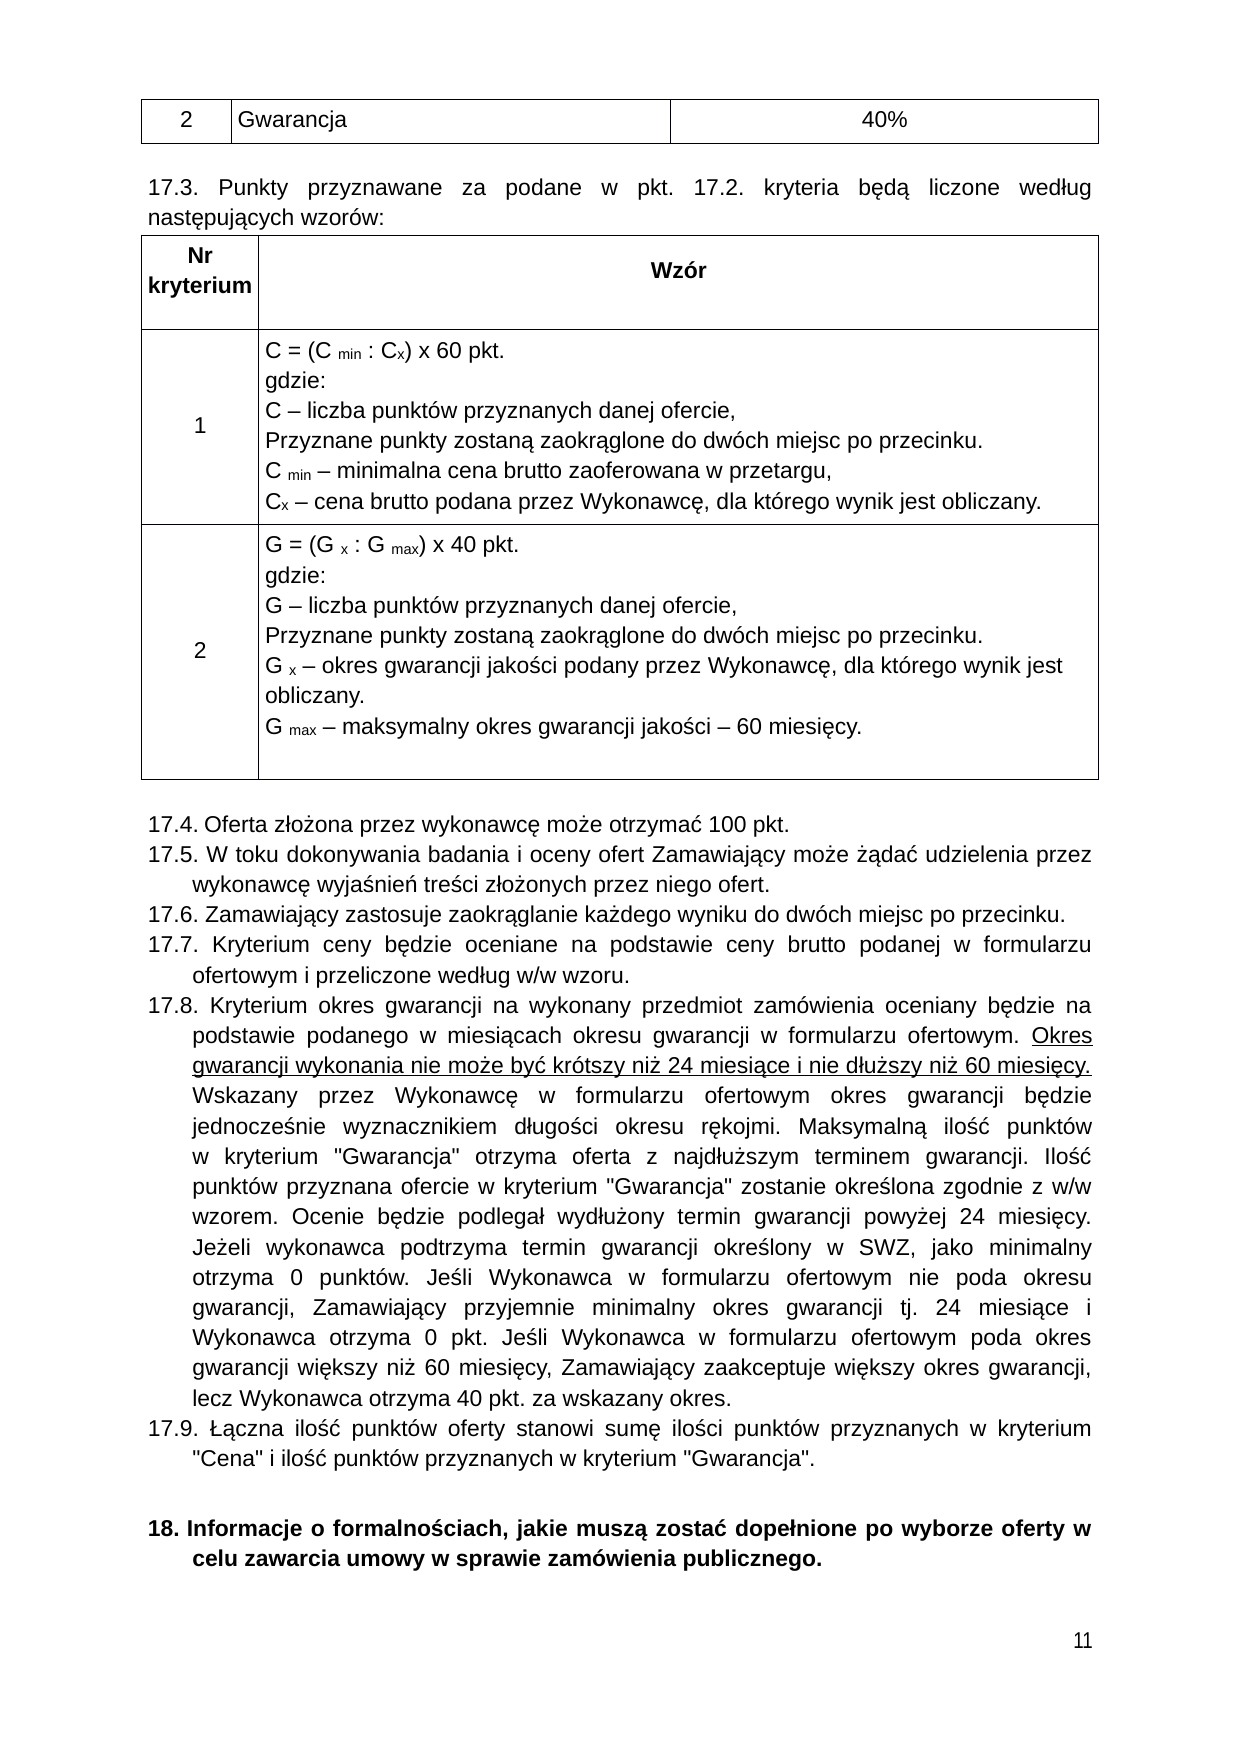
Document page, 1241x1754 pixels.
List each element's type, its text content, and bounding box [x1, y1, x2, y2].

text 17.9. Łączna ilość punktów oferty stanowi sumę ilości punktów przyznanych w kryterium "Cena" i ilość punktów przyznanych w kryterium "Gwarancja". [148, 1415, 1092, 1471]
table_cell 1 [142, 330, 258, 524]
text 17.5. W toku dokonywania badania i oceny ofert Zamawiający może żądać udzielenia przez wykonawcę wyjaśnień treści złożonych przez niego ofert. [148, 841, 1092, 897]
table_cell C = (C min : Cx) x 60 pkt. gdzie: C – liczba punktów przyznanych danej ofercie, Przyznane punkty zostaną zaokrąglone do dwóch miejsc po przecinku. C min – minimalna cena brutto zaoferowana w przetargu, Cx – cena brutto podana przez Wykonawcę, dla którego wynik jest obliczany. [259, 330, 1098, 524]
text 18. Informacje o formalnościach, jakie muszą zostać dopełnione po wyborze oferty w celu zawarcia umowy w sprawie zamówienia publicznego. [148, 1514, 1092, 1571]
text 17.4. Oferta złożona przez wykonawcę może otrzymać 100 pkt. [148, 811, 1092, 837]
table_cell Gwarancja [232, 100, 670, 143]
table_header Wzór [259, 236, 1098, 329]
table_cell G = (G x : G max) x 40 pkt. gdzie: G – liczba punktów przyznanych danej ofercie, Przyznane punkty zostaną zaokrąglone do dwóch miejsc po przecinku. G x – okres gwarancji jakości podany przez Wykonawcę, dla którego wynik jest obliczany. G max – maksymalny okres gwarancji jakości – 60 miesięcy. [259, 525, 1098, 779]
text 17.7. Kryterium ceny będzie oceniane na podstawie ceny brutto podanej w formularzu ofertowym i przeliczone według w/w wzoru. [148, 931, 1092, 988]
text 17.3. Punkty przyznawane za podane w pkt. 17.2. kryteria będą liczone według następujących wzorów: [148, 174, 1092, 231]
table_cell 2 [142, 525, 258, 779]
table_cell 40% [671, 100, 1098, 143]
table_cell 2 [142, 100, 231, 143]
text 17.6. Zamawiający zastosuje zaokrąglanie każdego wyniku do dwóch miejsc po przecinku. [148, 901, 1092, 927]
table_header Nr kryterium [142, 236, 258, 329]
text 17.8. Kryterium okres gwarancji na wykonany przedmiot zamówienia oceniany będzie na podstawie podanego w miesiącach okresu gwarancji w formularzu ofertowym. Okres gwarancji wykonania nie może być krótszy niż 24 miesiące i nie dłuższy niż 60 miesięcy. Wskazany przez Wykonawcę w formularzu ofertowym okres gwarancji będzie jednocześnie wyznacznikiem długości okresu rękojmi. Maksymalną ilość punktów w kryterium "Gwarancja" otrzyma oferta z najdłuższym terminem gwarancji. Ilość punktów przyznana ofercie w kryterium "Gwarancja" zostanie określona zgodnie z w/w wzorem. Ocenie będzie podlegał wydłużony termin gwarancji powyżej 24 miesięcy. Jeżeli wykonawca podtrzyma termin gwarancji określony w SWZ, jako minimalny otrzyma 0 punktów. Jeśli Wykonawca w formularzu ofertowym nie poda okresu gwarancji, Zamawiający przyjemnie minimalny okres gwarancji tj. 24 miesiące i Wykonawca otrzyma 0 pkt. Jeśli Wykonawca w formularzu ofertowym poda okres gwarancji większy niż 60 miesięcy, Zamawiający zaakceptuje większy okres gwarancji, lecz Wykonawca otrzyma 40 pkt. za wskazany okres. [148, 992, 1092, 1411]
